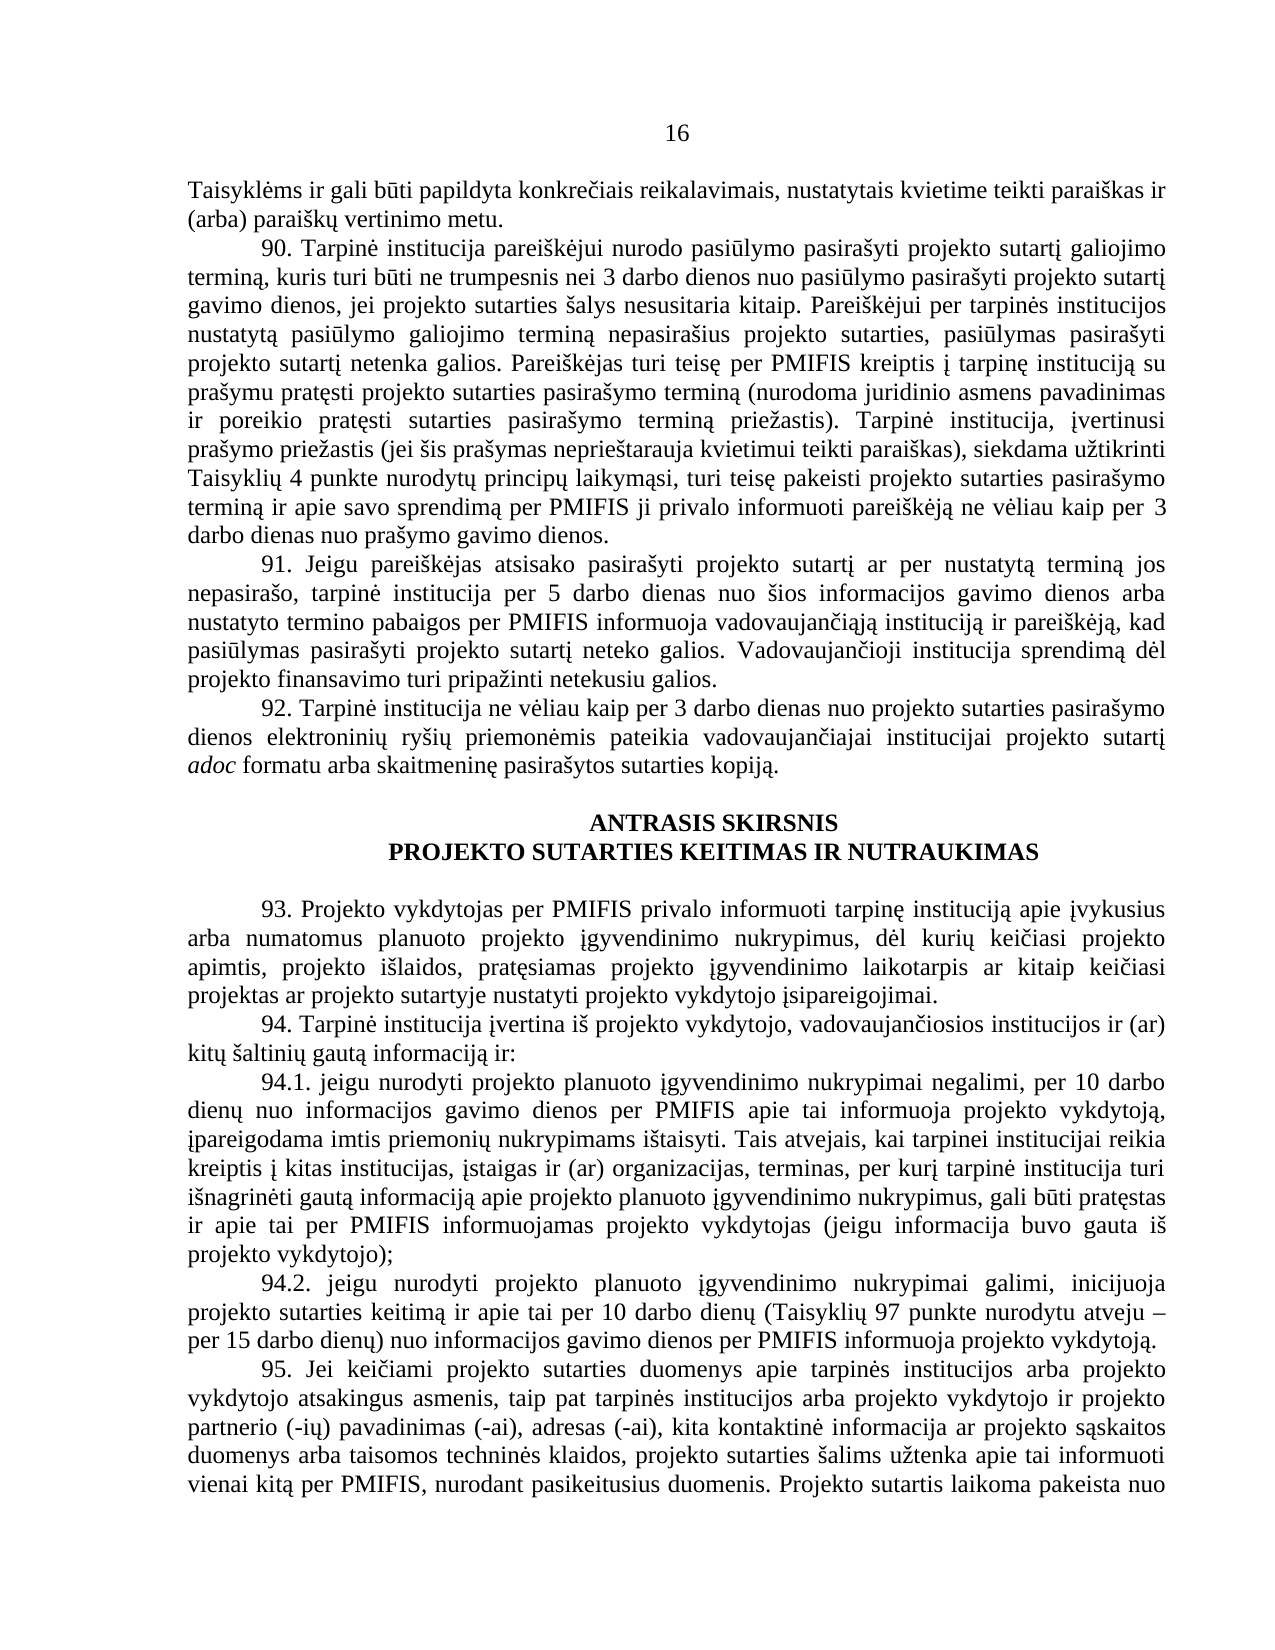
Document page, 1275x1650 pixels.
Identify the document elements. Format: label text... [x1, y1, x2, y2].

text 92. Tarpinė institucija ne vėliau kaip per 3 darbo dienas nuo projekto sutarties pasirašymo dienos elektroninių ryšių priemonėmis pateikia vadovaujančiajai institucijai projekto sutartį adoc formatu arba skaitmeninę pasirašytos sutarties kopiją. [187, 693, 1167, 779]
text Taisyklėms ir gali būti papildyta konkrečiais reikalavimais, nustatytais kvietime teikti paraiškas ir (arba) paraiškų vertinimo metu. [187, 176, 1167, 233]
text 93. Projekto vykdytojas per PMIFIS privalo informuoti tarpinę instituciją apie įvykusius arba numatomus planuoto projekto įgyvendinimo nukrypimus, dėl kurių keičiasi projekto apimtis, projekto išlaidos, pratęsiamas projekto įgyvendinimo laikotarpis ar kitaip keičiasi projektas ar projekto sutartyje nustatyti projekto vykdytojo įsipareigojimai. [187, 894, 1167, 1009]
text 94.1. jeigu nurodyti projekto planuoto įgyvendinimo nukrypimai negalimi, per 10 darbo dienų nuo informacijos gavimo dienos per PMIFIS apie tai informuoja projekto vykdytoją, įpareigodama imtis priemonių nukrypimams ištaisyti. Tais atvejais, kai tarpinei institucijai reikia kreiptis į kitas institucijas, įstaigas ir (ar) organizacijas, terminas, per kurį tarpinė institucija turi išnagrinėti gautą informaciją apie projekto planuoto įgyvendinimo nukrypimus, gali būti pratęstas ir apie tai per PMIFIS informuojamas projekto vykdytojas (jeigu informacija buvo gauta iš projekto vykdytojo); [187, 1067, 1167, 1268]
subtitle antrasis skirsnis [187, 808, 1167, 837]
text 94.2. jeigu nurodyti projekto planuoto įgyvendinimo nukrypimai galimi, inicijuoja projekto sutarties keitimą ir apie tai per 10 darbo dienų (Taisyklių 97 punkte nurodytu atveju – per 15 darbo dienų) nuo informacijos gavimo dienos per PMIFIS informuoja projekto vykdytoją. [187, 1268, 1167, 1354]
subtitle Projekto sutarties keitimas ir nutraukimas [187, 837, 1167, 866]
text 94. Tarpinė institucija įvertina iš projekto vykdytojo, vadovaujančiosios institucijos ir (ar) kitų šaltinių gautą informaciją ir: [187, 1009, 1167, 1067]
text 95. Jei keičiami projekto sutarties duomenys apie tarpinės institucijos arba projekto vykdytojo atsakingus asmenis, taip pat tarpinės institucijos arba projekto vykdytojo ir projekto partnerio (-ių) pavadinimas (-ai), adresas (-ai), kita kontaktinė informacija ar projekto sąskaitos duomenys arba taisomos techninės klaidos, projekto sutarties šalims užtenka apie tai informuoti vienai kitą per PMIFIS, nurodant pasikeitusius duomenis. Projekto sutartis laikoma pakeista nuo [187, 1354, 1167, 1498]
text 91. Jeigu pareiškėjas atsisako pasirašyti projekto sutartį ar per nustatytą terminą jos nepasirašo, tarpinė institucija per 5 darbo dienas nuo šios informacijos gavimo dienos arba nustatyto termino pabaigos per PMIFIS informuoja vadovaujančiąją instituciją ir pareiškėją, kad pasiūlymas pasirašyti projekto sutartį neteko galios. Vadovaujančioji institucija sprendimą dėl projekto finansavimo turi pripažinti netekusiu galios. [187, 549, 1167, 693]
text 90. Tarpinė institucija pareiškėjui nurodo pasiūlymo pasirašyti projekto sutartį galiojimo terminą, kuris turi būti ne trumpesnis nei 3 darbo dienos nuo pasiūlymo pasirašyti projekto sutartį gavimo dienos, jei projekto sutarties šalys nesusitaria kitaip. Pareiškėjui per tarpinės institucijos nustatytą pasiūlymo galiojimo terminą nepasirašius projekto sutarties, pasiūlymas pasirašyti projekto sutartį netenka galios. Pareiškėjas turi teisę per PMIFIS kreiptis į tarpinę instituciją su prašymu pratęsti projekto sutarties pasirašymo terminą (nurodoma juridinio asmens pavadinimas ir poreikio pratęsti sutarties pasirašymo terminą priežastis). Tarpinė institucija, įvertinusi prašymo priežastis (jei šis prašymas neprieštarauja kvietimui teikti paraiškas), siekdama užtikrinti Taisyklių 4 punkte nurodytų principų laikymąsi, turi teisę pakeisti projekto sutarties pasirašymo terminą ir apie savo sprendimą per PMIFIS ji privalo informuoti pareiškėją ne vėliau kaip per 3 darbo dienas nuo prašymo gavimo dienos. [187, 233, 1167, 549]
